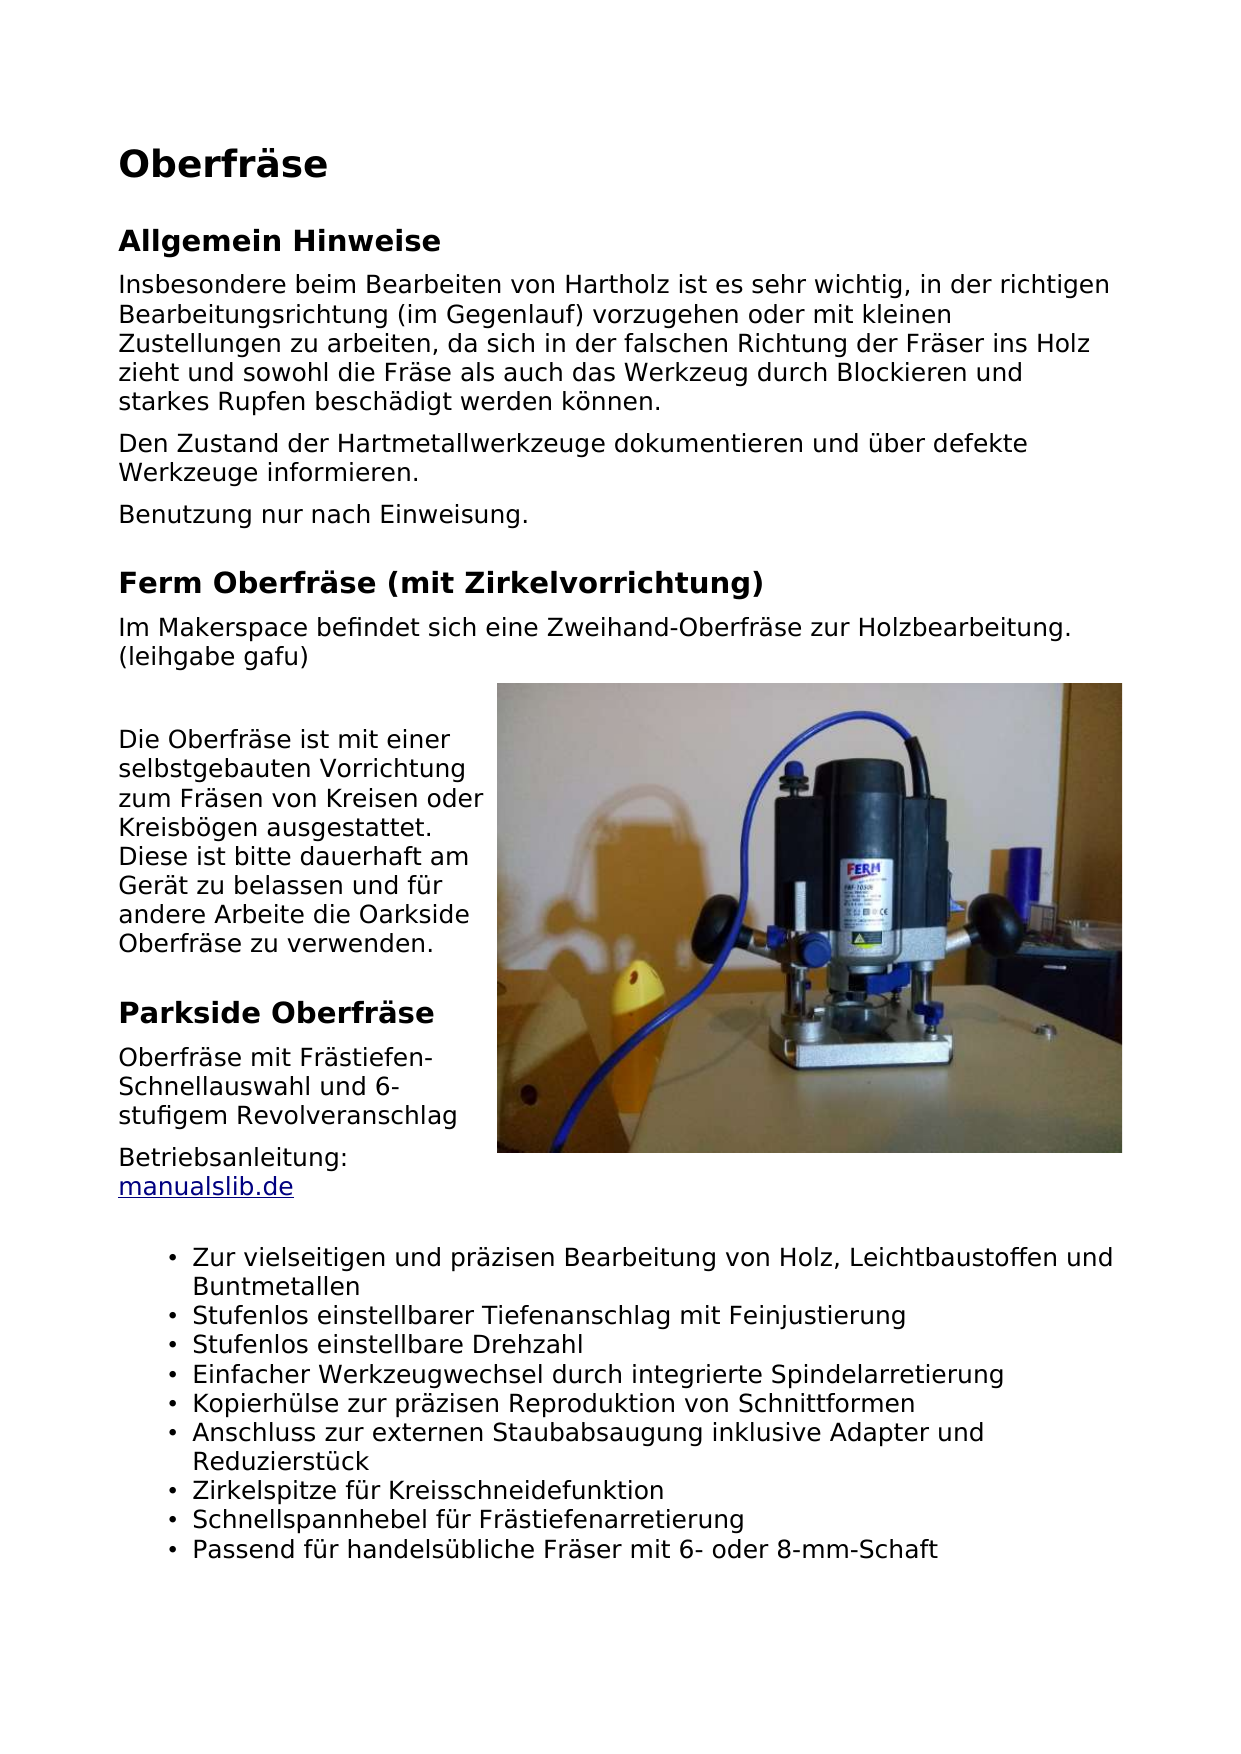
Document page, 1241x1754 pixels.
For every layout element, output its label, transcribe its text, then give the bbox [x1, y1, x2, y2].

list Schnellspannhebel für Frästiefenarretierung [177, 1506, 1122, 1535]
text Im Makerspace befindet sich eine Zweihand-Oberfräse zur Holzbearbeitung. (leihgabe gafu) [118, 613, 1122, 671]
text Die Oberfräse ist mit einer selbstgebauten Vorrichtung zum Fräsen von Kreisen oder Kreisbögen ausgestattet. Diese ist bitte dauerhaft am Gerät zu belassen und für andere Arbeite die Oarkside Oberfräse zu verwenden. [118, 726, 497, 959]
subtitle Ferm Oberfräse (mit Zirkelvorrichtung) [118, 567, 1122, 601]
text Den Zustand der Hartmetallwerkzeuge dokumentieren und über defekte Werkzeuge informieren. [118, 429, 1122, 487]
list Einfacher Werkzeugwechsel durch integrierte Spindelarretierung [177, 1360, 1122, 1389]
list Kopierhülse zur präzisen Reproduktion von Schnittformen [177, 1389, 1122, 1418]
text Insbesondere beim Bearbeiten von Hartholz ist es sehr wichtig, in der richtigen Bearbeitungsrichtung (im Gegenlauf) vorzugehen oder mit kleinen Zustellungen zu arbeiten, da sich in der falschen Richtung der Fräser ins Holz zieht und sowohl die Fräse als auch das Werkzeug durch Blockieren und starkes Rupfen beschädigt werden können. [118, 271, 1122, 417]
subtitle Parkside Oberfräse [118, 996, 497, 1030]
list Passend für handelsübliche Fräser mit 6- oder 8-mm-Schaft [177, 1535, 1122, 1564]
subtitle Oberfräse [118, 143, 1122, 187]
list Zur vielseitigen und präzisen Bearbeitung von Holz, Leichtbaustoffen und Buntmetallen [177, 1243, 1122, 1301]
subtitle Allgemein Hinweise [118, 224, 1122, 258]
text Oberfräse mit Frästiefen-Schnellauswahl und 6-stufigem Revolveranschlag [118, 1043, 497, 1130]
text Benutzung nur nach Einweisung. [118, 500, 1122, 529]
picture [497, 683, 1123, 1153]
text Betriebsanleitung: manualslib.de [118, 1143, 1122, 1201]
list Stufenlos einstellbare Drehzahl [177, 1331, 1122, 1360]
list Stufenlos einstellbarer Tiefenanschlag mit Feinjustierung [177, 1301, 1122, 1331]
list Zirkelspitze für Kreisschneidefunktion [177, 1476, 1122, 1506]
list Anschluss zur externen Staubabsaugung inklusive Adapter und Reduzierstück [177, 1418, 1122, 1476]
